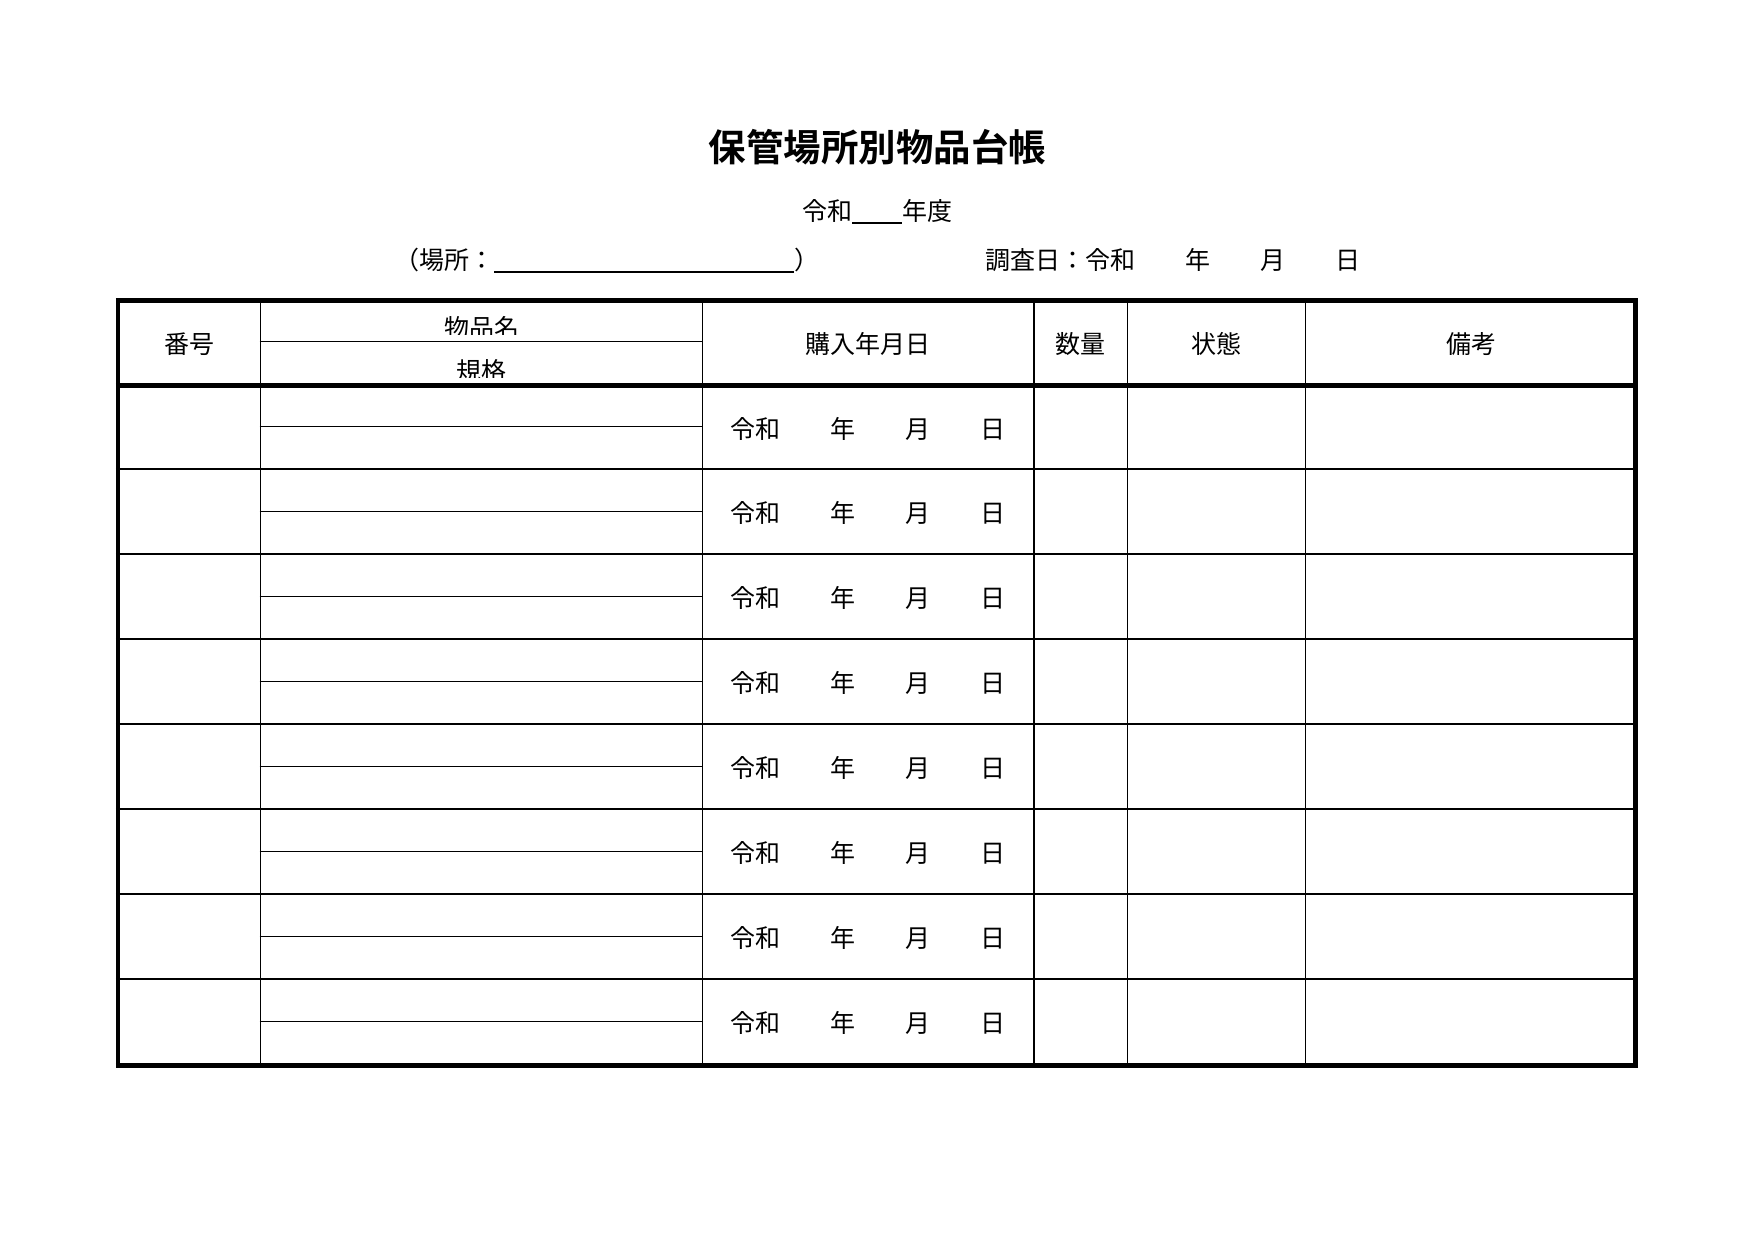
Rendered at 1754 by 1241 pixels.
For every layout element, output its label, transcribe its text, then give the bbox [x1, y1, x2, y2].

table_header 購入年月日 [703, 303, 1033, 383]
table_cell [261, 810, 702, 851]
table_cell 令和 年 月 日 [703, 810, 1033, 893]
table_cell [1306, 895, 1633, 978]
table_cell 令和 年 月 日 [703, 725, 1033, 808]
table_cell [1035, 895, 1127, 978]
table_cell 令和 年 月 日 [703, 640, 1033, 723]
table_cell 令和 年 月 日 [703, 555, 1033, 638]
table_header 状態 [1128, 303, 1305, 383]
table_cell [1128, 810, 1305, 893]
table_cell [120, 810, 260, 893]
table_cell [120, 640, 260, 723]
table_cell [1035, 555, 1127, 638]
table_cell [1306, 980, 1633, 1063]
table_cell [120, 388, 260, 468]
table_cell [261, 682, 702, 723]
table_cell [120, 895, 260, 978]
table_cell [261, 852, 702, 893]
table_cell [261, 895, 702, 936]
table_cell [120, 980, 260, 1063]
table_cell [1035, 470, 1127, 553]
table_cell [261, 980, 702, 1021]
table_cell [261, 937, 702, 978]
table_cell [261, 388, 702, 426]
table_cell [120, 470, 260, 553]
table_cell 令和 年 月 日 [703, 980, 1033, 1063]
table_cell [261, 555, 702, 596]
table_header 数量 [1035, 303, 1127, 383]
table_header 物品名 [261, 303, 702, 341]
table_cell [120, 725, 260, 808]
table_cell [1306, 810, 1633, 893]
table_cell [1128, 640, 1305, 723]
table_cell [120, 555, 260, 638]
table_cell [1306, 640, 1633, 723]
text （場所： ） 調査日：令和 年 月 日 [118, 240, 1636, 276]
table_cell [1128, 895, 1305, 978]
table_cell [261, 1022, 702, 1063]
table_cell [1035, 388, 1127, 468]
table_cell [1035, 640, 1127, 723]
subtitle 令和 年度 [118, 191, 1636, 228]
table_cell [1306, 470, 1633, 553]
table_header 番号 [120, 303, 260, 383]
table_cell [1128, 470, 1305, 553]
table_header 備考 [1306, 303, 1633, 383]
table_cell [1035, 725, 1127, 808]
table_cell [1035, 810, 1127, 893]
table_cell [261, 427, 702, 468]
table_cell [1306, 388, 1633, 468]
table_cell 令和 年 月 日 [703, 470, 1033, 553]
table_cell [1128, 388, 1305, 468]
table_cell [261, 597, 702, 638]
table_cell [1035, 980, 1127, 1063]
table_cell [1306, 725, 1633, 808]
table_cell 令和 年 月 日 [703, 895, 1033, 978]
table_cell [261, 512, 702, 553]
table_cell [1128, 980, 1305, 1063]
table_cell 規格 [261, 342, 702, 383]
table_cell [261, 767, 702, 808]
title 保管場所別物品台帳 [118, 118, 1636, 172]
table_cell [1128, 555, 1305, 638]
table_cell [1306, 555, 1633, 638]
table_cell [261, 470, 702, 511]
table_cell [1128, 725, 1305, 808]
table_cell 令和 年 月 日 [703, 388, 1033, 468]
table_cell [261, 725, 702, 766]
table_cell [261, 640, 702, 681]
